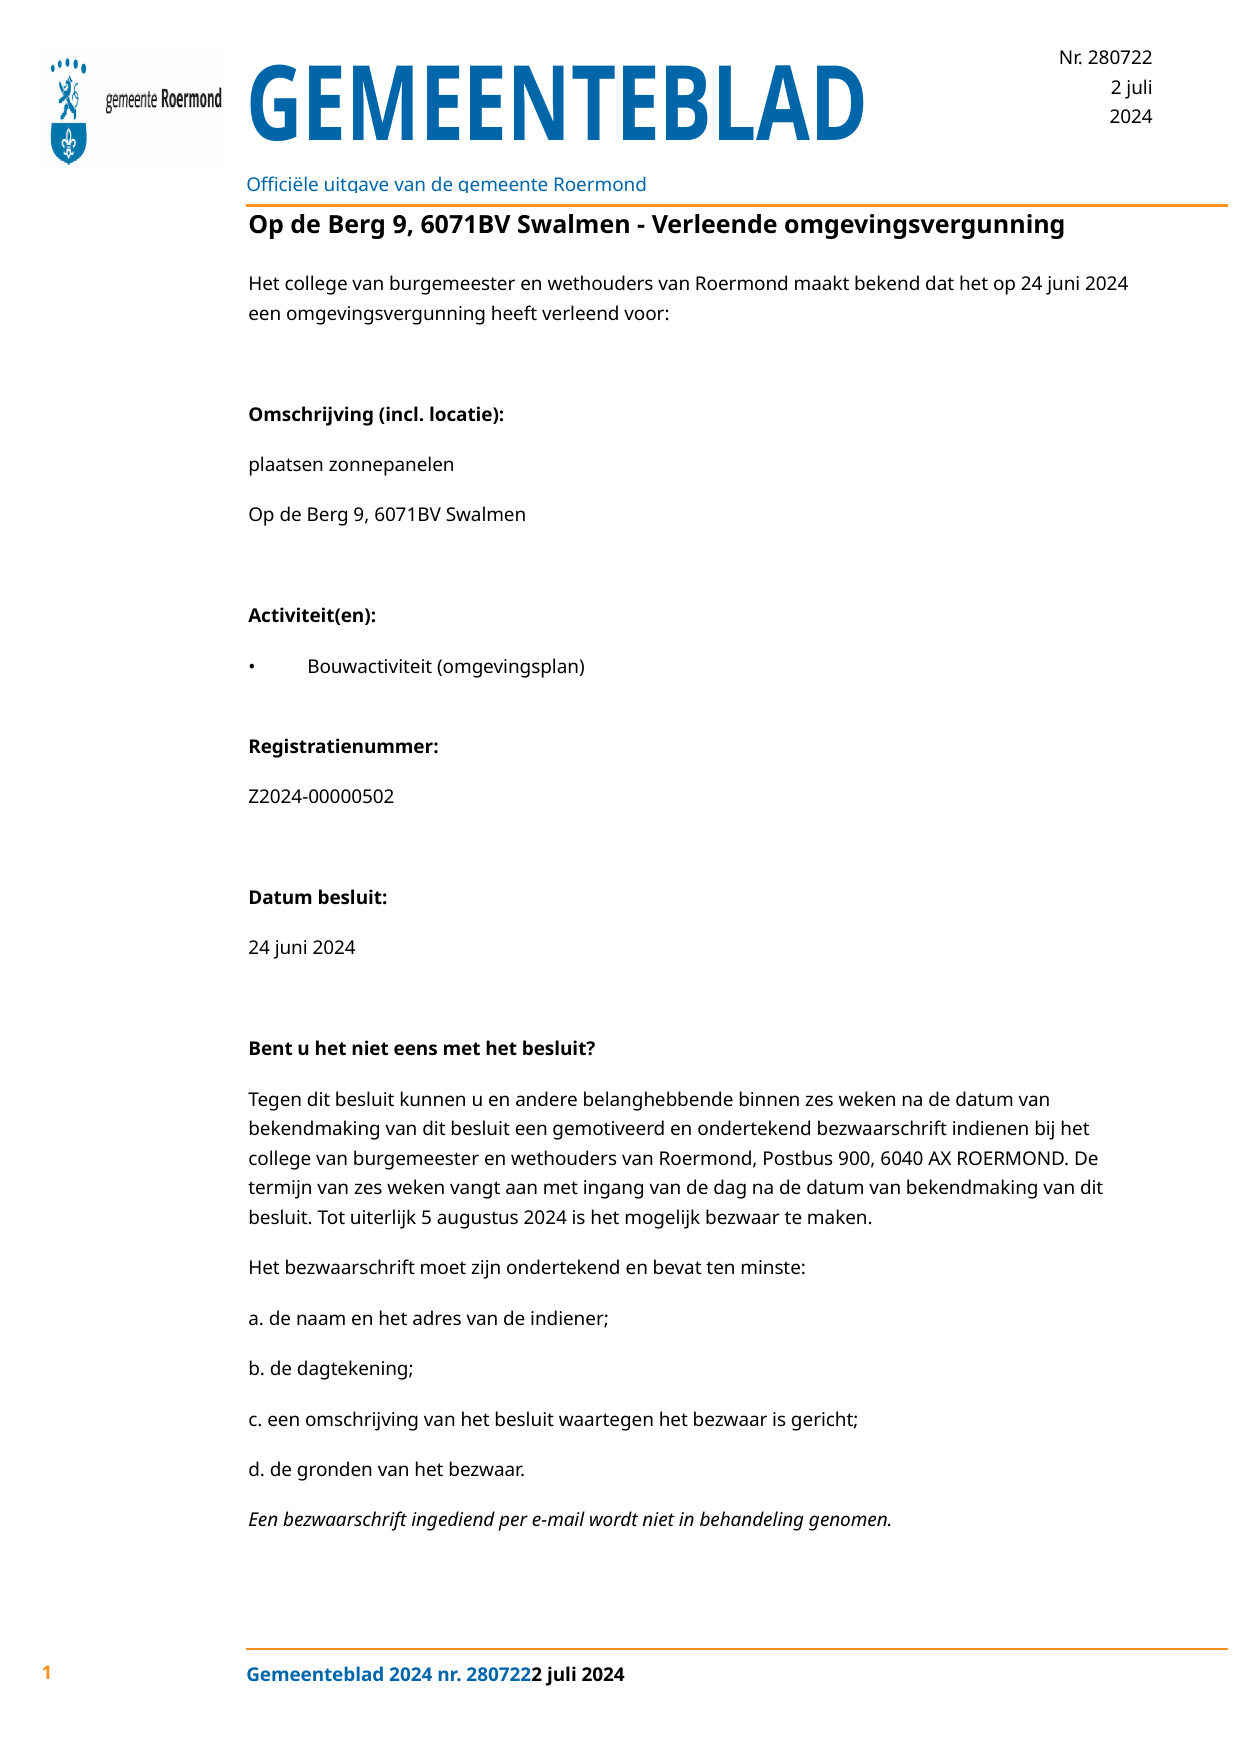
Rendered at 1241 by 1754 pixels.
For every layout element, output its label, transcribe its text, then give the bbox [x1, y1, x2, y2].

list Bouwactiviteit (omgevingsplan) [248, 653, 1152, 678]
text 24 juni 2024 [248, 934, 1152, 960]
text Een bezwaarschrift ingediend per e-mail wordt niet in behandeling genomen. [248, 1507, 1152, 1532]
text plaatsen zonnepanelen [248, 451, 1152, 477]
text Het bezwaarschrift moet zijn ondertekend en bevat ten minste: [248, 1254, 1152, 1280]
text b. de dagtekening; [248, 1355, 1152, 1381]
text d. de gronden van het bezwaar. [248, 1456, 1152, 1482]
text Z2024-00000502 [248, 783, 1152, 809]
text Op de Berg 9, 6071BV Swalmen [248, 502, 1152, 527]
text Datum besluit: [248, 884, 1152, 910]
text Het college van burgemeester en wethouders van Roermond maakt bekend dat het op 24 juni 2024 een omgevingsvergunning heeft verleend voor: [248, 270, 1152, 326]
text Bent u het niet eens met het besluit? [248, 1035, 1152, 1061]
text c. een omschrijving van het besluit waartegen het bezwaar is gericht; [248, 1406, 1152, 1431]
text Activiteit(en): [248, 602, 1152, 628]
text a. de naam en het adres van de indiener; [248, 1305, 1152, 1331]
text Registratienummer: [248, 733, 1152, 758]
text Op de Berg 9, 6071BV Swalmen - Verleende omgevingsvergunning [248, 207, 1152, 241]
picture [41, 47, 231, 172]
text Omschrijving (incl. locatie): [248, 401, 1152, 426]
text Tegen dit besluit kunnen u en andere belanghebbende binnen zes weken na de datum van bekendmaking van dit besluit een gemotiveerd en ondertekend bezwaarschrift indienen bij het college van burgemeester en wethouders van Roermond, Postbus 900, 6040 AX ROERMOND. De termijn van zes weken vangt aan met ingang van de dag na de datum van bekendmaking van dit besluit. Tot uiterlijk 5 augustus 2024 is het mogelijk bezwaar te maken. [248, 1086, 1152, 1230]
